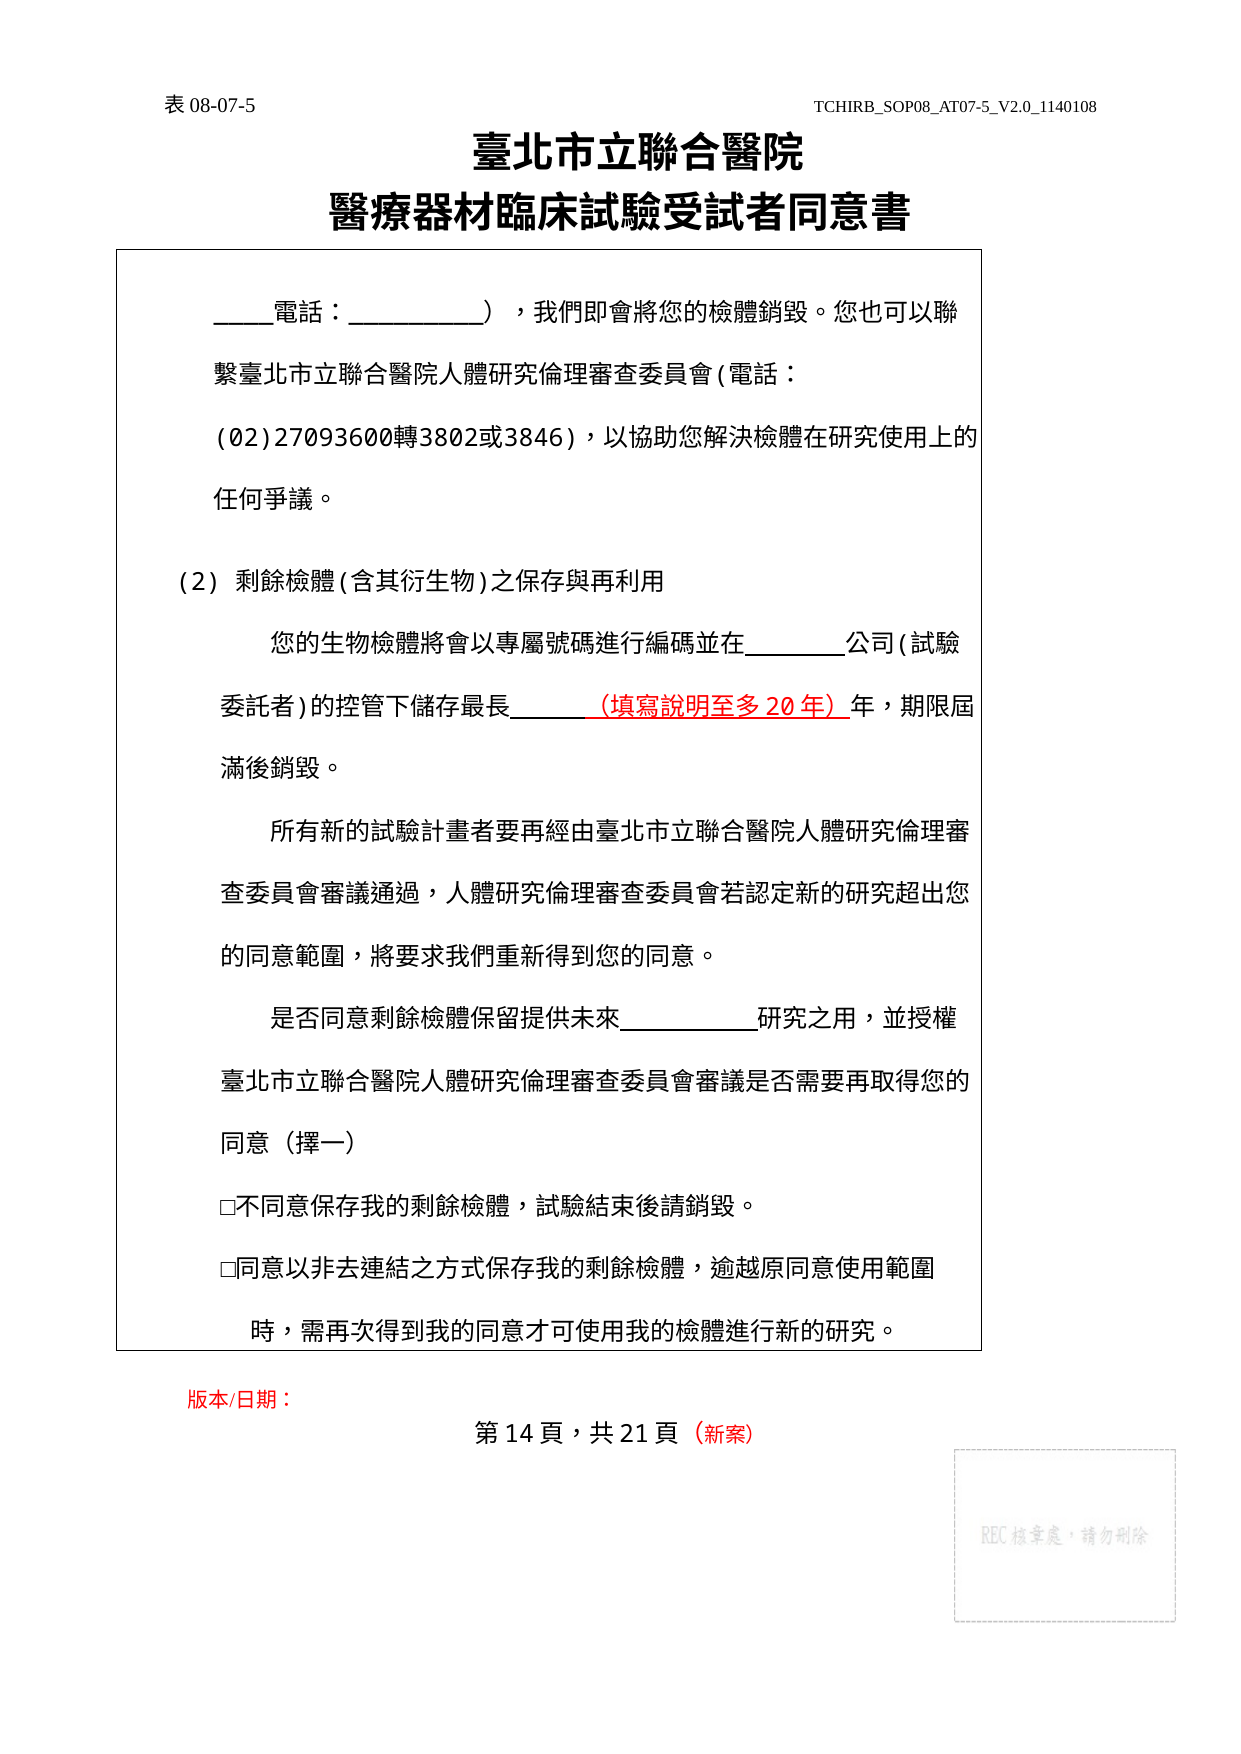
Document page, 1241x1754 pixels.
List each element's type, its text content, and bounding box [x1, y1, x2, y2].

table_cell 受試者之檢體（含其衍生物）、個人資料之保存、使用與再利用： 個人資料之保存、使用與再利用 在試驗期間，依據試驗計畫類型與您所授權的內容，我們將蒐集與您有關的病歷資料、醫療記錄、量表、問卷等資料與資訊(請依計畫實際情形修改資料種類)，並以一個試驗編號來代替您的名字及相關個人資料。前述資料與資訊若為紙本型式，將會與本同意書分開存放在 （國家、城市、機構）之上鎖櫃中；若為電子方式儲存或建檔以供統計與分析之用，將會存放於設有密碼與適當防毒軟體之專屬電腦內（本案有關紙本與電子資料之保存管理事宜，僅為撰寫範例，得依各試驗案實際狀況酌予補充與修正）。所有資料與資訊將會保存至醫療器材於我國上市後至少兩年，至多為試驗結束後 年（依計畫書設計至多25年）。若試驗醫療器材終止研發則保存至試驗正式停止後至少二年，至多將保存至試驗正式停止後 年（依計畫書設計至多25年），屆時將予以銷毀。 上述資料與資訊若傳輸至國外分析與統計，您仍會獲得與本國法規相符之保障，計畫主持人與相關團隊將盡力確保您的個人資料獲得妥善保護。 檢體（含其衍生物）之保存與使用<若本計畫未採集或收集檢體，請將此項內容刪除> (1)檢體(含其衍生物)之保存與使用 為研究所需，我們所蒐集您的檢體，將依本試驗計畫使用，檢體將保存於__________(單位、實驗室；檢體如送至國外實驗室，請以詳敘實驗室所在國家、城市、所在及機構名稱)，直至______（填寫說明至多20年）年保存期限屆滿，我們將依法銷毀。為了保護您的個人隱私，我們將以一個試驗編號來代替您的名字及相關個人資料，以確認您的檢體及與相關資料受到完整保密。如果您對檢體的使用有疑慮，或您有任何想要銷毀檢體的需求，請立即與我們聯絡(聯絡人：_________電話：_________），我們即會將您的檢體銷毀。您也可以聯繫臺北市立聯合醫院人體研究倫理審查委員會(電話：(02)27093600轉3802或3846)，以協助您解決檢體在研究使用上的任何爭議。 (2) 剩餘檢體(含其衍生物)之保存與再利用 您的生物檢體將會以專屬號碼進行編碼並在 公司(試驗委託者)的控管下儲存最長 （填寫說明至多20年）年，期限屆滿後銷毀。 所有新的試驗計畫者要再經由臺北市立聯合醫院人體研究倫理審查委員會審議通過，人體研究倫理審查委員會若認定新的研究超出您的同意範圍，將要求我們重新得到您的同意。 是否同意剩餘檢體保留提供未來 研究之用，並授權臺北市立聯合醫院人體研究倫理審查委員會審議是否需要再取得您的同意（擇一） □不同意保存我的剩餘檢體，試驗結束後請銷毀。 □同意以非去連結之方式保存我的剩餘檢體，逾越原同意使用範圍時，需再次得到我的同意才可使用我的檢體進行新的研究。 檢體及剩餘檢體之部分類型<若本計畫未採集或收集檢體，請將此項內容刪除> (1)一般生化、血液檢驗檢體 在試驗期間，會將您的檢體送往XX公司(試驗委託者) 委託的中央實驗室 _______________進行分析。此機構地址__________________________，中央實驗室會在分析後立即將分析結果提供給試驗中心，若有剩餘的檢體，將會儲存一周直到檢驗結果複驗完畢即銷毀，不會長期儲存 年(依計畫書說明，至多20年)，期限屆滿後銷毀。 (2)藥物動力學檢體 在試驗期間，會將您的檢體送往XX公司(試驗委託者)委託的中央實驗室_________________進行處置、處理與進一步分析。此機構地址為_________________。分析的結果並不會提供給試驗中心。完成試驗後，若有剩餘檢體，將儲存直到至少完成臨床試驗報告為止，最長將保存 年（依計畫書說明，至多20年），期限屆滿後銷毀。 (3)生物標記檢體/遺傳學檢體 在試驗期間，會將您的檢體送往XX公司(試驗委託者)委託的中央實驗室__________進行處置、處理與進一步分析。此機構地址為______________。中央實驗室會/不會在分析後將實驗室結果提供給試驗中心。完成試驗後，若有剩餘檢體，將保存於______________，最長將保存 年（依計畫書說明，至多20年），期限屆滿後銷毀。 (4)探索性生物標記檢體/遺傳學檢體 在試驗期間，會將您的檢體送往XX公司(試驗委託者)委託的中央實驗室__________進行處置、處理與進一步分析。此機構地址為________________。此探索性生物標記檢體/探索性遺傳學檢體於中央實驗室分析完成後，會/不會將結果會提供給試驗機構。有些探索性的將於主試驗完成後才會進行分析，主試驗結束後，如果仍有檢體剩餘/未分析之檢體，將由______________保存最長 年（依計畫書說明，至多20年），自主試驗結束後起算，期限屆滿後銷毀。 基因檢測結果<若本計畫若未有此項請刪除> 以下內容請依據狀況擇一填寫 填寫範例一：如果基因檢測結果有任何新資訊，是否需要提供資訊告知您: 需要告知 不需要告知 填寫範例二：因基因檢測結果尚屬研究階段，不確定性過高/或研究發現不具醫療實用價值，故不會告知您檢測結果。 [117, 250, 981, 1350]
